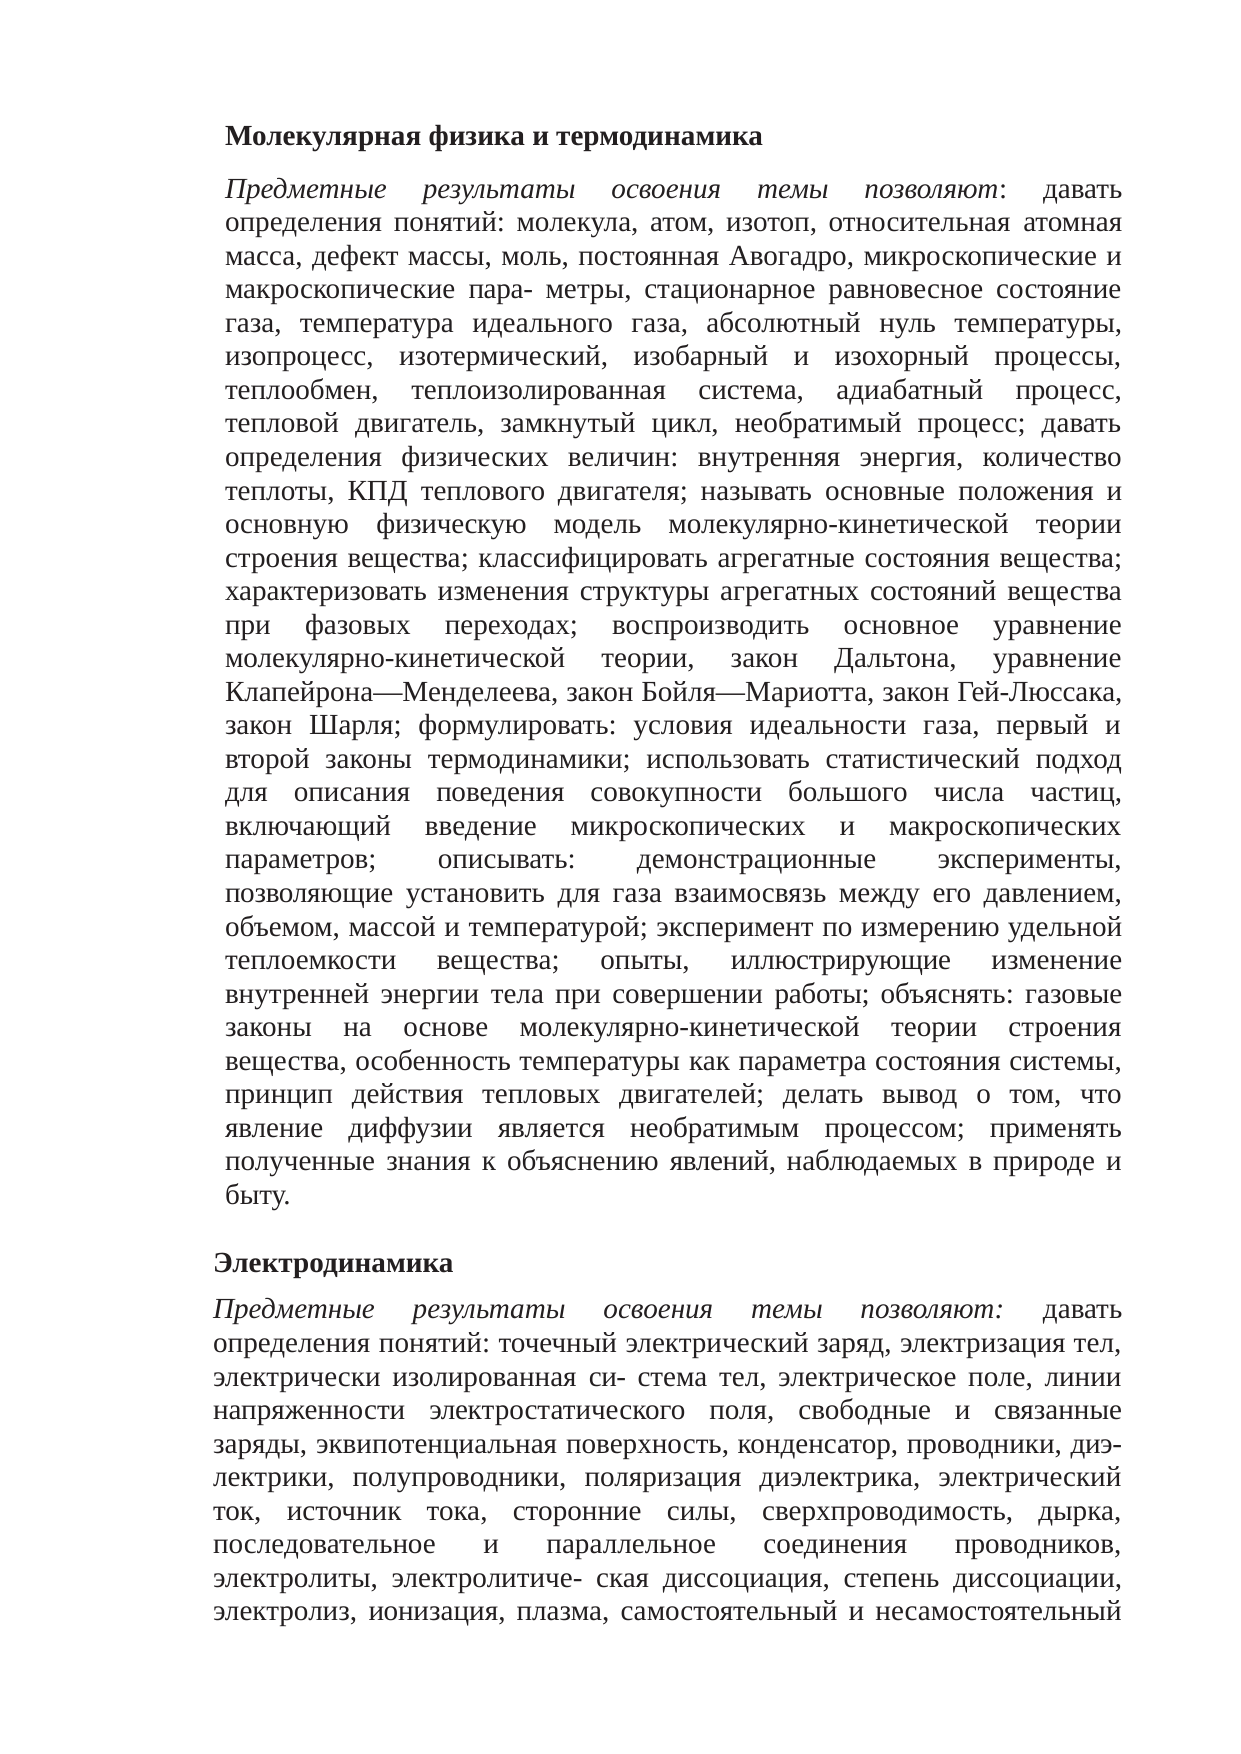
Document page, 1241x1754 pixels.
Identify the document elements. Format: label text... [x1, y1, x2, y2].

text Предметные результаты освоения темы позволяют: давать определения понятий: точечный электрический заряд, электризация тел, электрически изолированная си- стема тел, электрическое поле, линии напряженности электростатического поля, свободные и связанные заряды, эквипотенциальная поверхность, конденсатор, проводники, диэ- лектрики, полупроводники, поляризация диэлектрика, электрический ток, источник тока, сторонние силы, сверхпроводимость, дырка, последовательное и параллельное соединения проводников, электролиты, электролитиче- ская диссоциация, степень диссоциации, электролиз, ионизация, плазма, самостоятельный и несамостоятельный [213, 1292, 1122, 1627]
text Предметные результаты освоения темы позволяют: давать определения понятий: молекула, атом, изотоп, относительная атомная масса, дефект массы, моль, постоянная Авогадро, микроскопические и макроскопические пара- метры, стационарное равновесное состояние газа, температура идеального газа, абсолютный нуль температуры, изопроцесс, изотермический, изобарный и изохорный процессы, теплообмен, теплоизолированная система, адиабатный процесс, тепловой двигатель, замкнутый цикл, необратимый процесс; давать определения физических величин: внутренняя энергия, количество теплоты, КПД теплового двигателя; называть основные положения и основную физическую модель молекулярно-кинетической теории строения вещества; классифицировать агрегатные состояния вещества; характеризовать изменения структуры агрегатных состояний вещества при фазовых переходах; воспроизводить основное уравнение молекулярно-кинетической теории, закон Дальтона, уравнение Клапейрона—Менделеева, закон Бойля—Мариотта, закон Гей-Люссака, закон Шарля; формулировать: условия идеальности газа, первый и второй законы термодинамики; использовать статистический подход для описания поведения совокупности большого числа частиц, включающий введение микроскопических и макроскопических параметров; описывать: демонстрационные эксперименты, позволяющие установить для газа взаимосвязь между его давлением, объемом, массой и температурой; эксперимент по измерению удельной теплоемкости вещества; опыты, иллюстрирующие изменение внутренней энергии тела при совершении работы; объяснять: газовые законы на основе молекулярно-кинетической теории строения вещества, особенность температуры как параметра состояния системы, принцип действия тепловых двигателей; делать вывод о том, что явление диффузии является необратимым процессом; применять полученные знания к объяснению явлений, наблюдаемых в природе и быту. [225, 171, 1122, 1211]
text Электродинамика [213, 1245, 1122, 1278]
text Молекулярная физика и термодинамика [225, 118, 1122, 152]
